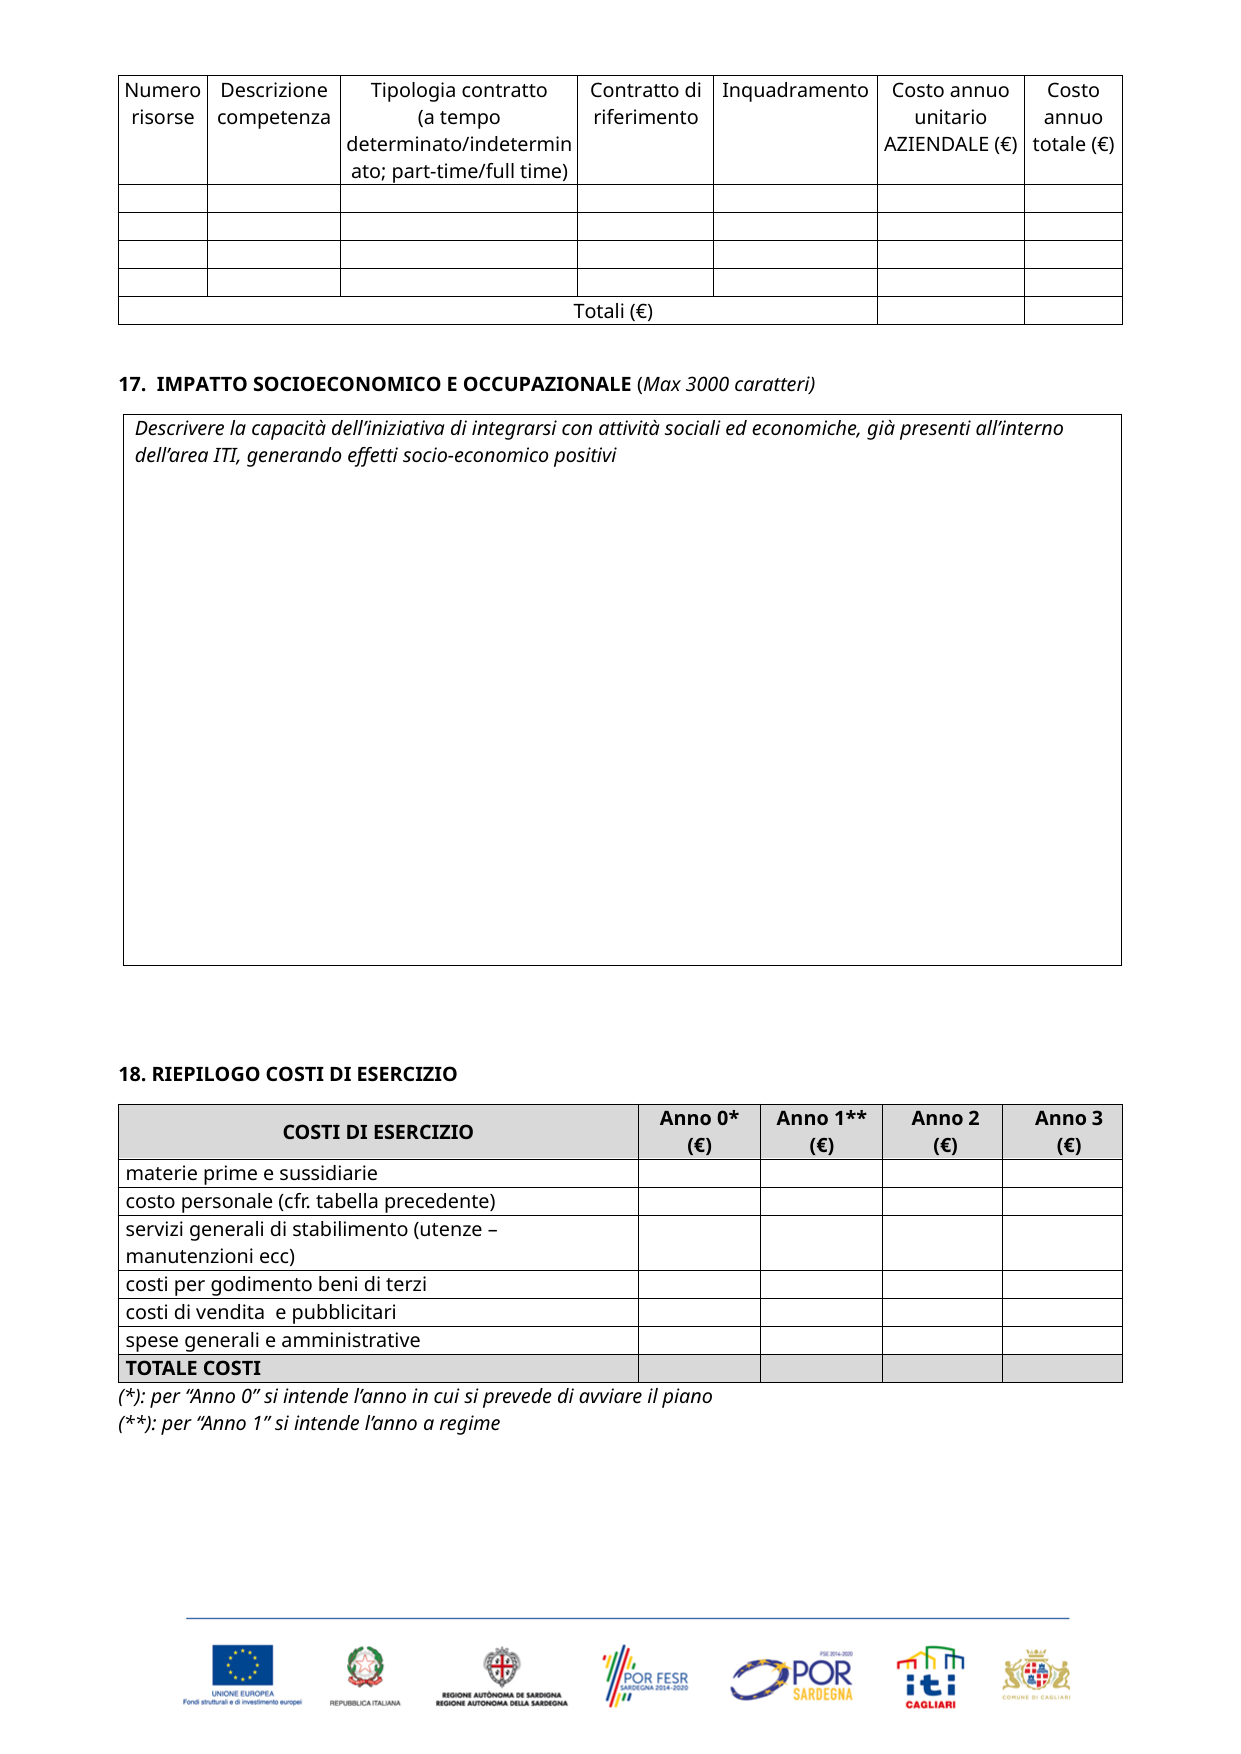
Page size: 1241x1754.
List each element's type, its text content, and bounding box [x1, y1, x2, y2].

table_cell [119, 185, 207, 212]
table_cell costi di vendita e pubblicitari [119, 1299, 638, 1326]
table_cell [761, 1160, 882, 1187]
table_cell [639, 1299, 760, 1326]
text 18. RIEPILOGO COSTI DI ESERCIZIO [118, 1060, 1122, 1087]
table_cell [639, 1188, 760, 1214]
table_header Inquadramento [714, 76, 877, 184]
table_cell [1003, 1355, 1122, 1382]
table_cell [578, 185, 713, 212]
table_cell [1025, 213, 1122, 240]
table_cell [761, 1271, 882, 1298]
text (**): per “Anno 1” si intende l’anno a regime [118, 1410, 1063, 1437]
table_cell [883, 1216, 1002, 1269]
table_header Anno 0* (€) [639, 1105, 760, 1158]
table_cell [714, 185, 877, 212]
text (*): per “Anno 0” si intende l’anno in cui si prevede di avviare il piano [118, 1383, 1063, 1410]
table_cell [119, 269, 207, 296]
table_cell [883, 1327, 1002, 1354]
table_cell [639, 1216, 760, 1269]
table_cell [639, 1271, 760, 1298]
table_header Anno 2 (€) [883, 1105, 1002, 1158]
table_header COSTI DI ESERCIZIO [119, 1105, 638, 1158]
table_cell [878, 269, 1024, 296]
table_cell [1003, 1160, 1122, 1187]
table_cell [119, 213, 207, 240]
table_header Tipologia contratto (a tempo determinato/indeterminato; part-time/full time) [341, 76, 577, 184]
table_cell [341, 241, 577, 268]
text 17. IMPATTO SOCIOECONOMICO E OCCUPAZIONALE (Max 3000 caratteri) [118, 370, 1122, 397]
table_cell [883, 1188, 1002, 1214]
table_cell [1025, 297, 1122, 324]
table_cell [1025, 269, 1122, 296]
table_cell [208, 213, 340, 240]
table_cell [1003, 1299, 1122, 1326]
table_cell [878, 297, 1024, 324]
table_cell [761, 1355, 882, 1382]
table_header Anno 3 (€) [1003, 1105, 1122, 1158]
table_cell [639, 1355, 760, 1382]
table_cell TOTALE COSTI [119, 1355, 638, 1382]
table_cell [1003, 1271, 1122, 1298]
table_cell [208, 241, 340, 268]
table_cell [761, 1327, 882, 1354]
table_cell [883, 1355, 1002, 1382]
table_cell [883, 1299, 1002, 1326]
table_cell [119, 241, 207, 268]
table_cell [341, 185, 577, 212]
table_cell [878, 241, 1024, 268]
table_cell [639, 1327, 760, 1354]
picture [118, 1609, 1137, 1752]
table_cell [578, 241, 713, 268]
table_cell [1003, 1327, 1122, 1354]
table_cell [714, 241, 877, 268]
table_cell costo personale (cfr. tabella precedente) [119, 1188, 638, 1214]
table_cell [878, 185, 1024, 212]
table_header Costo annuo totale (€) [1025, 76, 1122, 184]
table_cell [761, 1299, 882, 1326]
table_cell costi per godimento beni di terzi [119, 1271, 638, 1298]
table_header Descrivere la capacità dell’iniziativa di integrarsi con attività sociali ed economiche, già presenti all’interno dell’area ITI, generando effetti socio-economico positivi [124, 415, 1121, 965]
table_header Costo annuo unitario AZIENDALE (€) [878, 76, 1024, 184]
table_cell [341, 269, 577, 296]
table_cell [1003, 1216, 1122, 1269]
table_cell [341, 213, 577, 240]
table_header Numero risorse [119, 76, 207, 184]
table_cell [1025, 241, 1122, 268]
table_cell [208, 269, 340, 296]
table_cell [761, 1216, 882, 1269]
table_cell materie prime e sussidiarie [119, 1160, 638, 1187]
table_cell [639, 1160, 760, 1187]
table_cell spese generali e amministrative [119, 1327, 638, 1354]
table_cell [578, 269, 713, 296]
table_cell [208, 185, 340, 212]
table_cell servizi generali di stabilimento (utenze – manutenzioni ecc) [119, 1216, 638, 1269]
table_cell [878, 213, 1024, 240]
table_cell [714, 269, 877, 296]
table_header Anno 1** (€) [761, 1105, 882, 1158]
table_cell [883, 1160, 1002, 1187]
table_cell [714, 213, 877, 240]
table_header Contratto di riferimento [578, 76, 713, 184]
table_cell Totali (€) [119, 297, 877, 324]
table_cell [883, 1271, 1002, 1298]
table_cell [1025, 185, 1122, 212]
table_cell [578, 213, 713, 240]
table_cell [1003, 1188, 1122, 1214]
table_cell [761, 1188, 882, 1214]
table_header Descrizione competenza [208, 76, 340, 184]
